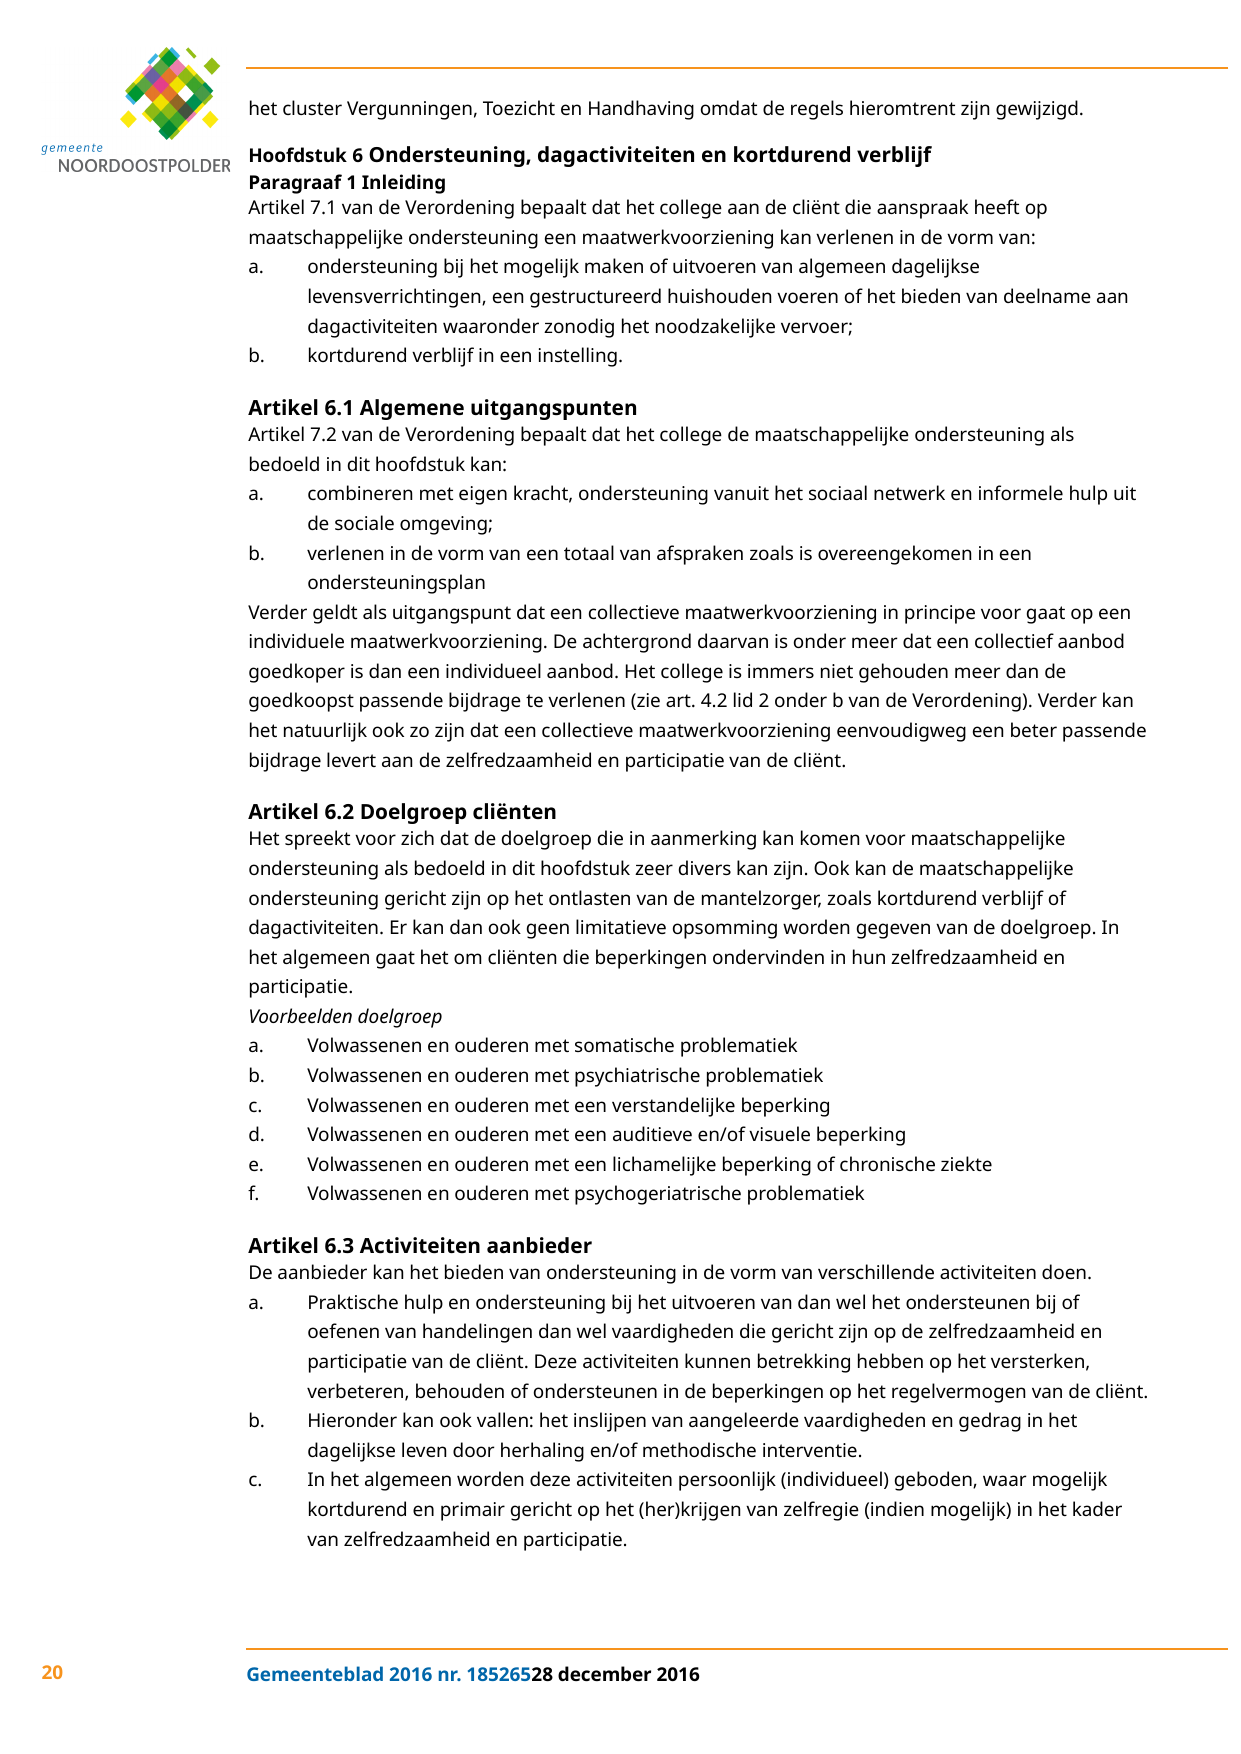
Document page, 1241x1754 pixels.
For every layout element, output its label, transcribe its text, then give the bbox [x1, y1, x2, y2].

text Artikel 7.2 van de Verordening bepaalt dat het college de maatschappelijke ondersteuning als bedoeld in dit hoofdstuk kan: [248, 421, 1152, 477]
list verlenen in de vorm van een totaal van afspraken zoals is overeengekomen in een ondersteuningsplan [248, 540, 1152, 595]
picture [41, 47, 231, 172]
list Volwassenen en ouderen met een auditieve en/of visuele beperking [248, 1121, 1152, 1147]
list Praktische hulp en ondersteuning bij het uitvoeren van dan wel het ondersteunen bij of oefenen van handelingen dan wel vaardigheden die gericht zijn op de zelfredzaamheid en participatie van de cliënt. Deze activiteiten kunnen betrekking hebben op het versterken, verbeteren, behouden of ondersteunen in de beperkingen op het regelvermogen van de cliënt. [248, 1289, 1152, 1403]
list ondersteuning bij het mogelijk maken of uitvoeren van algemeen dagelijkse levensverrichtingen, een gestructureerd huishouden voeren of het bieden van deelname aan dagactiviteiten waaronder zonodig het noodzakelijke vervoer; [248, 254, 1152, 339]
text Verder geldt als uitgangspunt dat een collectieve maatwerkvoorziening in principe voor gaat op een individuele maatwerkvoorziening. De achtergrond daarvan is onder meer dat een collectief aanbod goedkoper is dan een individueel aanbod. Het college is immers niet gehouden meer dan de goedkoopst passende bijdrage te verlenen (zie art. 4.2 lid 2 onder b van de Verordening). Verder kan het natuurlijk ook zo zijn dat een collectieve maatwerkvoorziening eenvoudigweg een beter passende bijdrage levert aan de zelfredzaamheid en participatie van de cliënt. [248, 599, 1152, 772]
list Volwassenen en ouderen met psychogeriatrische problematiek [248, 1181, 1152, 1206]
text Voorbeelden doelgroep [248, 1003, 1152, 1029]
text Hoofdstuk 6 Ondersteuning, dagactiviteiten en kortdurend verblijf [248, 140, 1152, 169]
text Artikel 6.1 Algemene uitgangspunten [248, 393, 1152, 421]
text Het spreekt voor zich dat de doelgroep die in aanmerking kan komen voor maatschappelijke ondersteuning als bedoeld in dit hoofdstuk zeer divers kan zijn. Ook kan de maatschappelijke ondersteuning gericht zijn op het ontlasten van de mantelzorger, zoals kortdurend verblijf of dagactiviteiten. Er kan dan ook geen limitatieve opsomming worden gegeven van de doelgroep. In het algemeen gaat het om cliënten die beperkingen ondervinden in hun zelfredzaamheid en participatie. [248, 826, 1152, 999]
text De aanbieder kan het bieden van ondersteuning in de vorm van verschillende activiteiten doen. [248, 1259, 1152, 1285]
text Artikel 6.3 Activiteiten aanbieder [248, 1231, 1152, 1259]
text Paragraaf 1 Inleiding [248, 169, 1152, 194]
list Hieronder kan ook vallen: het inslijpen van aangeleerde vaardigheden en gedrag in het dagelijkse leven door herhaling en/of methodische interventie. [248, 1407, 1152, 1463]
list combineren met eigen kracht, ondersteuning vanuit het sociaal netwerk en informele hulp uit de sociale omgeving; [248, 481, 1152, 536]
list Volwassenen en ouderen met psychiatrische problematiek [248, 1062, 1152, 1088]
list Volwassenen en ouderen met somatische problematiek [248, 1033, 1152, 1058]
list kortdurend verblijf in een instelling. [248, 342, 1152, 368]
list Volwassenen en ouderen met een lichamelijke beperking of chronische ziekte [248, 1151, 1152, 1177]
text Artikel 6.2 Doelgroep cliënten [248, 797, 1152, 826]
text het cluster Vergunningen, Toezicht en Handhaving omdat de regels hieromtrent zijn gewijzigd. [248, 95, 1152, 121]
text Artikel 7.1 van de Verordening bepaalt dat het college aan de cliënt die aanspraak heeft op maatschappelijke ondersteuning een maatwerkvoorziening kan verlenen in de vorm van: [248, 194, 1152, 250]
list Volwassenen en ouderen met een verstandelijke beperking [248, 1092, 1152, 1118]
list In het algemeen worden deze activiteiten persoonlijk (individueel) geboden, waar mogelijk kortdurend en primair gericht op het (her)krijgen van zelfregie (indien mogelijk) in het kader van zelfredzaamheid en participatie. [248, 1467, 1152, 1551]
